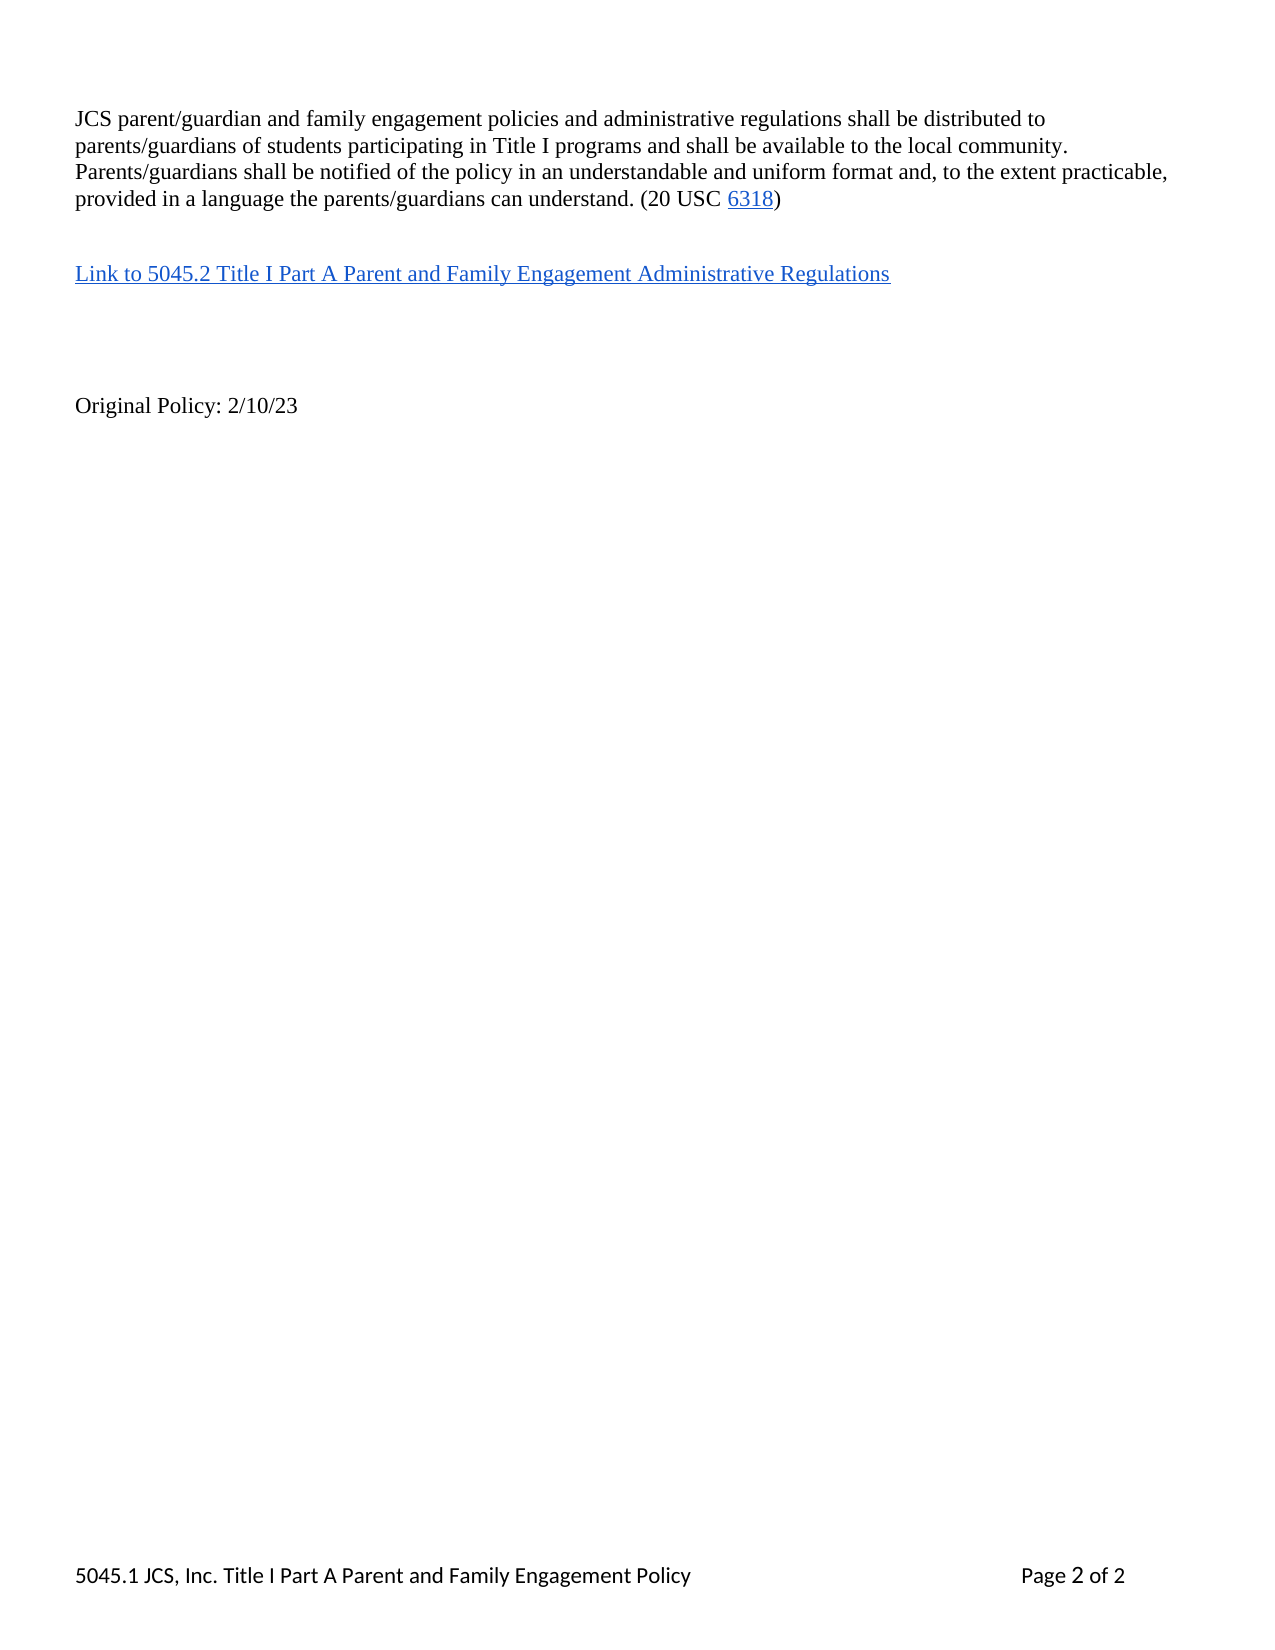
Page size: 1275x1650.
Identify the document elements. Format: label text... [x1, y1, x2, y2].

text Link to 5045.2 Title I Part A Parent and Family Engagement Administrative Regulations [75, 260, 1200, 287]
text Original Policy: 2/10/23 [75, 392, 1200, 418]
text JCS parent/guardian and family engagement policies and administrative regulations shall be distributed to parents/guardians of students participating in Title I programs and shall be available to the local community. Parents/guardians shall be notified of the policy in an understandable and uniform format and, to the extent practicable, provided in a language the parents/guardians can understand. (20 USC 6318) [75, 106, 1200, 211]
